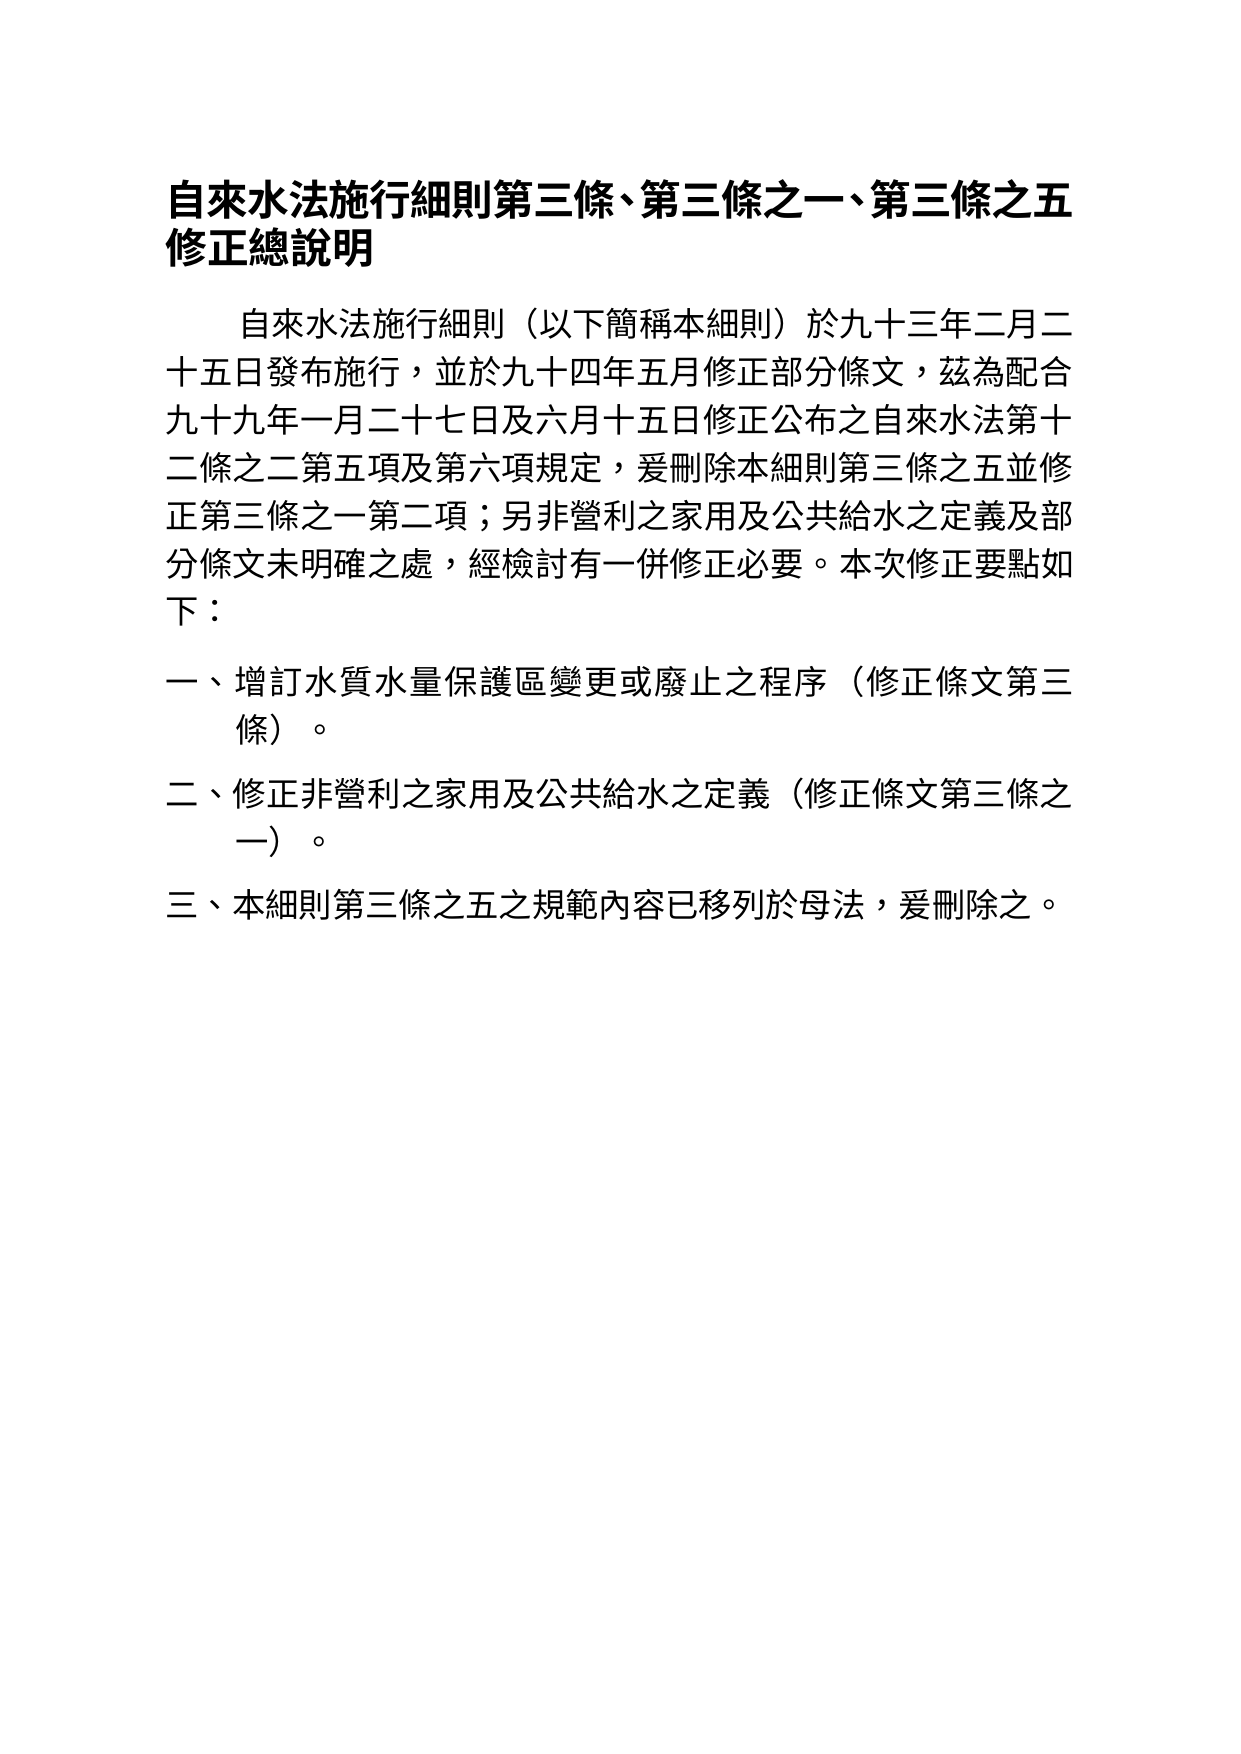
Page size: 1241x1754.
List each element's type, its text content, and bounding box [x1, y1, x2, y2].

text 三、本細則第三條之五之規範內容已移列於母法，爰刪除之。 [165, 879, 1075, 927]
text 自來水法施行細則（以下簡稱本細則）於九十三年二月二十五日發布施行，並於九十四年五月修正部分條文，茲為配合九十九年一月二十七日及六月十五日修正公布之自來水法第十二條之二第五項及第六項規定，爰刪除本細則第三條之五並修正第三條之一第二項；另非營利之家用及公共給水之定義及部分條文未明確之處，經檢討有一併修正必要。本次修正要點如下： [165, 298, 1075, 633]
text 二、修正非營利之家用及公共給水之定義（修正條文第三條之一）。 [165, 768, 1075, 864]
text 自來水法施行細則第三條、第三條之一、第三條之五修正總說明 [165, 177, 1075, 273]
text 一、增訂水質水量保護區變更或廢止之程序（修正條文第三條）。 [165, 656, 1075, 752]
